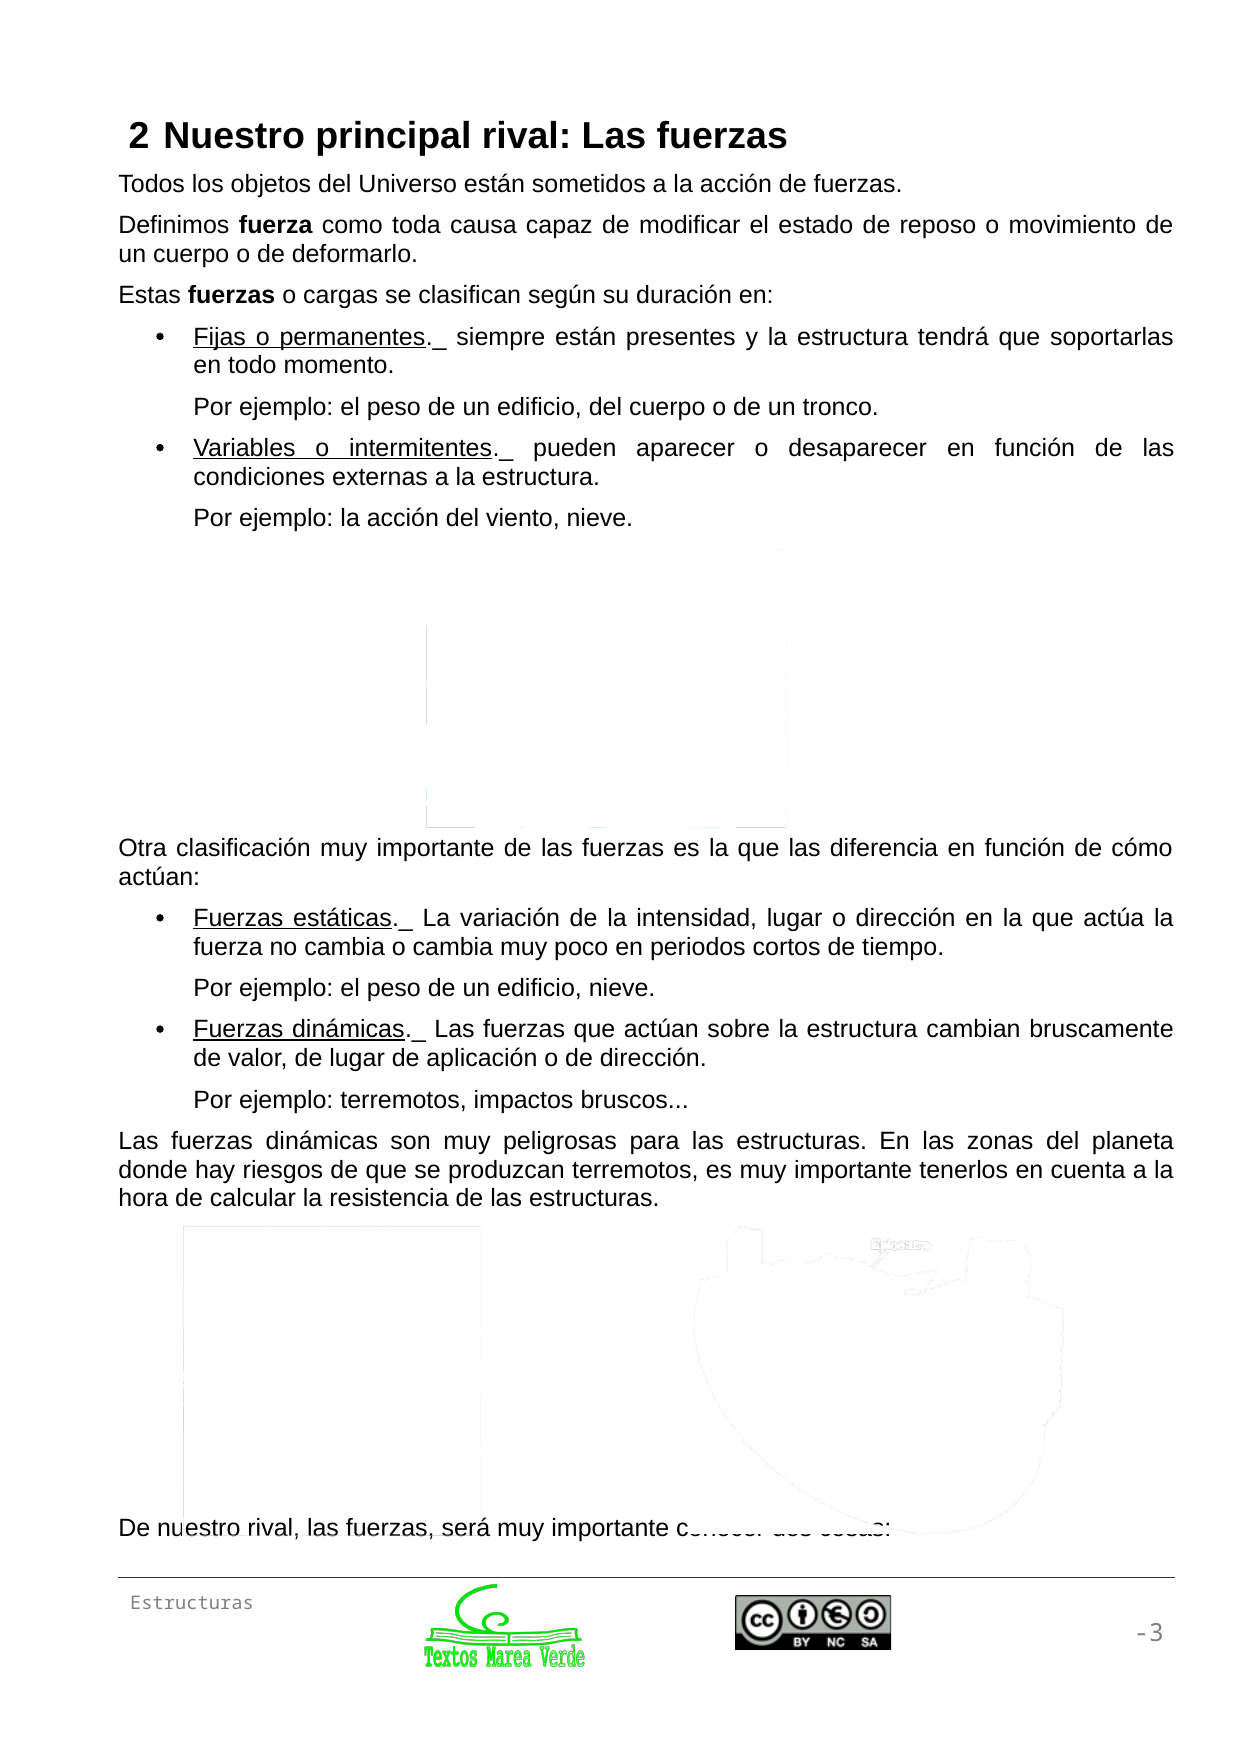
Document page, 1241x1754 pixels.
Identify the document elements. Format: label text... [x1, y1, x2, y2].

text De nuestro rival, las fuerzas, será muy importante conocer dos cosas: [118, 1513, 1175, 1542]
list Fijas o permanentes._ siempre están presentes y la estructura tendrá que soportarlas en todo momento. [156, 322, 1175, 379]
list Variables o intermitentes._ pueden aparecer o desaparecer en función de las condiciones externas a la estructura. [156, 433, 1175, 491]
list Fuerzas estáticas._ La variación de la intensidad, lugar o dirección en la que actúa la fuerza no cambia o cambia muy poco en periodos cortos de tiempo. [156, 903, 1175, 961]
text Estas fuerzas o cargas se clasifican según su duración en: [118, 280, 1175, 309]
text Las fuerzas dinámicas son muy peligrosas para las estructuras. En las zonas del planeta donde hay riesgos de que se produzcan terremotos, es muy importante tenerlos en cuenta a la hora de calcular la resistencia de las estructuras. [118, 1126, 1175, 1212]
list Fuerzas dinámicas._ Las fuerzas que actúan sobre la estructura cambian bruscamente de valor, de lugar de aplicación o de dirección. [156, 1014, 1175, 1072]
text Otra clasificación muy importante de las fuerzas es la que las diferencia en función de cómo actúan: [118, 833, 1175, 891]
list Por ejemplo: el peso de un edificio, del cuerpo o de un tronco. [156, 392, 1175, 421]
list Por ejemplo: el peso de un edificio, nieve. [156, 973, 1175, 1002]
picture [735, 1595, 892, 1650]
list Por ejemplo: la acción del viento, nieve. [156, 503, 1175, 532]
list Por ejemplo: terremotos, impactos bruscos... [156, 1084, 1175, 1113]
picture [416, 1573, 594, 1691]
text Todos los objetos del Universo están sometidos a la acción de fuerzas. [118, 169, 1175, 198]
subtitle Nuestro principal rival: Las fuerzas [118, 113, 1175, 157]
text Definimos fuerza como toda causa capaz de modificar el estado de reposo o movimiento de un cuerpo o de deformarlo. [118, 210, 1175, 268]
